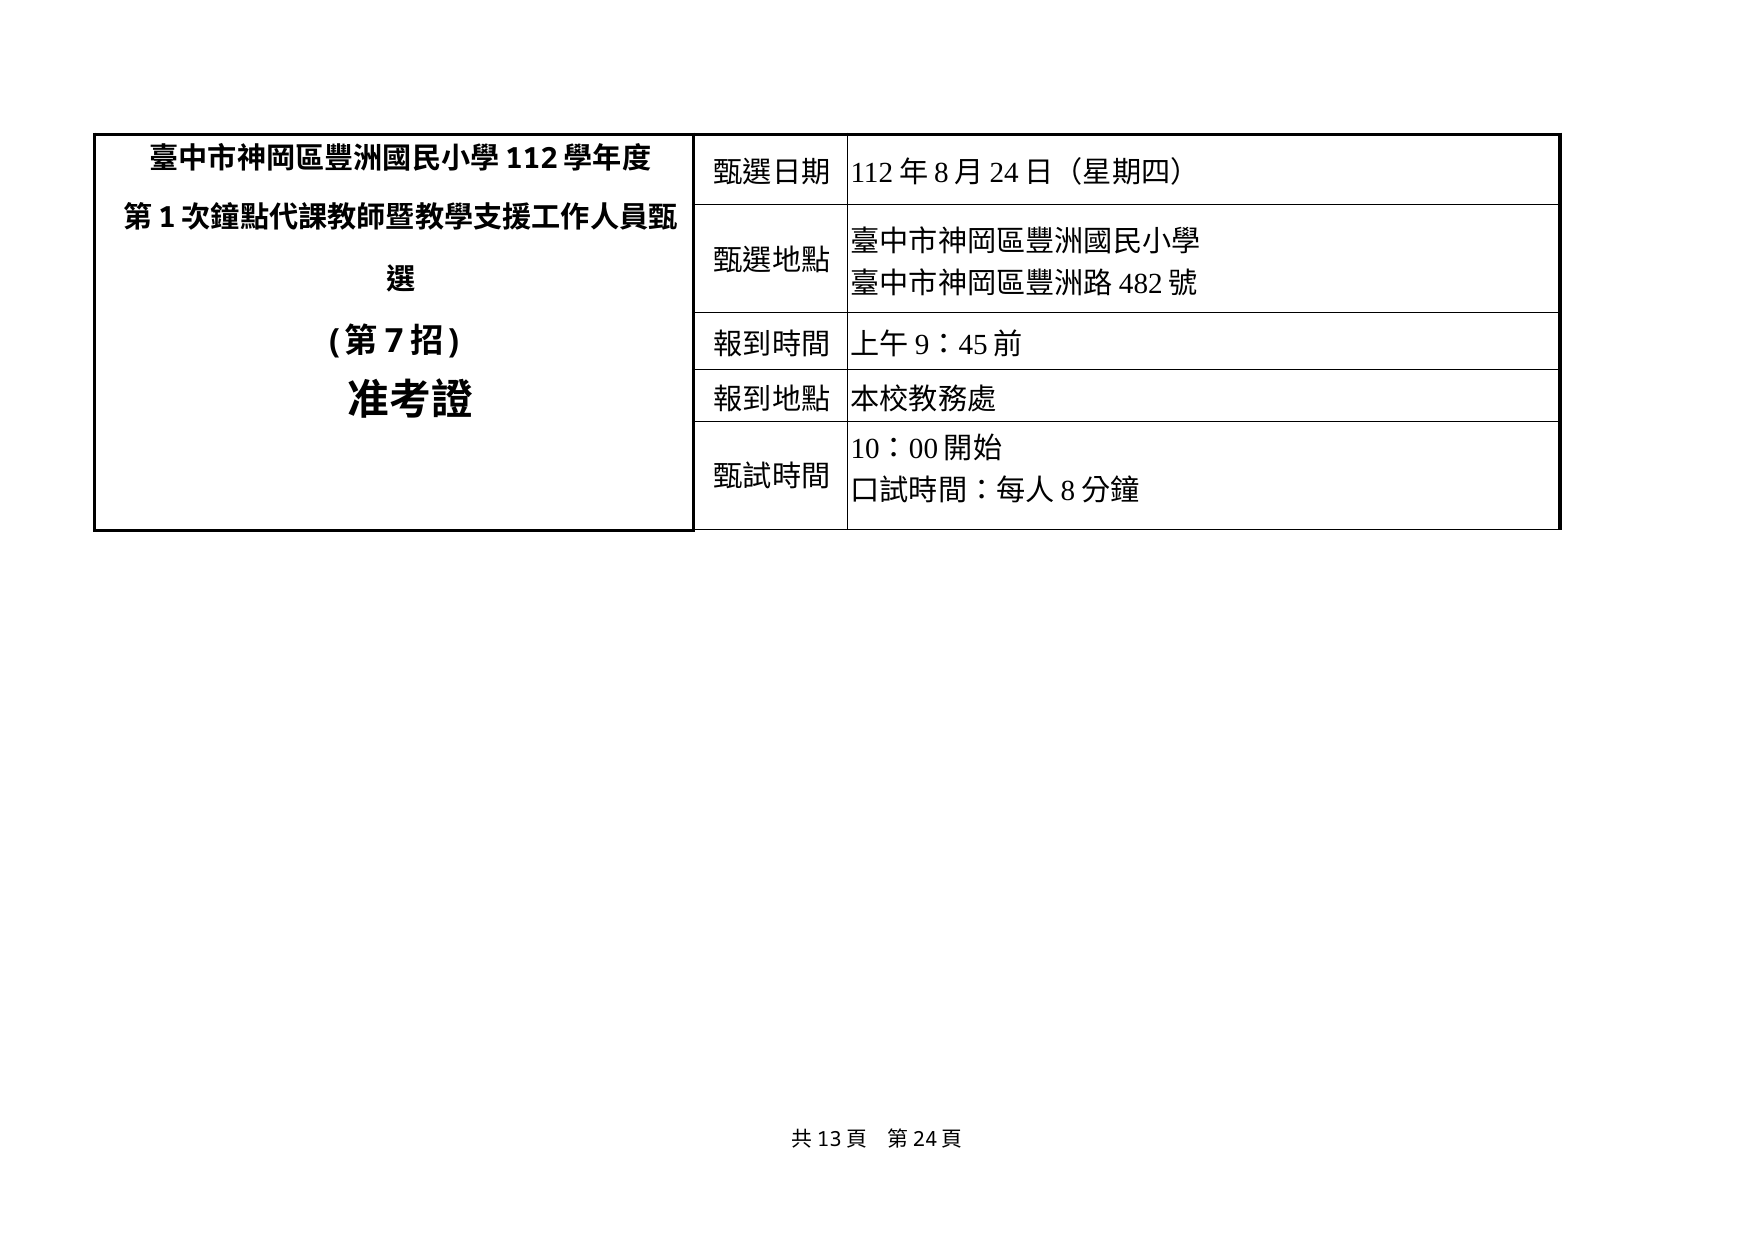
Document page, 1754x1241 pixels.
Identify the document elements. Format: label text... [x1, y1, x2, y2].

table_cell 甄試時間 [695, 422, 847, 529]
table_cell 臺中市神岡區豐洲國民小學 臺中市神岡區豐洲路482號 [848, 205, 1558, 312]
table_cell 本校教務處 [848, 370, 1558, 421]
table_header 甄選日期 [695, 136, 847, 204]
table_header 臺中市神岡區豐洲國民小學112學年度 第1次鐘點代課教師暨教學支援工作人員甄選 (第7招) 准考證 [96, 136, 692, 529]
table_cell 報到地點 [695, 370, 847, 421]
table_cell 甄選地點 [695, 205, 847, 312]
table_cell 報到時間 [695, 313, 847, 369]
table_cell 10：00開始 口試時間：每人8分鐘 [848, 422, 1558, 529]
table_cell 上午9：45前 [848, 313, 1558, 369]
table_header 112年8月24日（星期四） [848, 136, 1558, 204]
